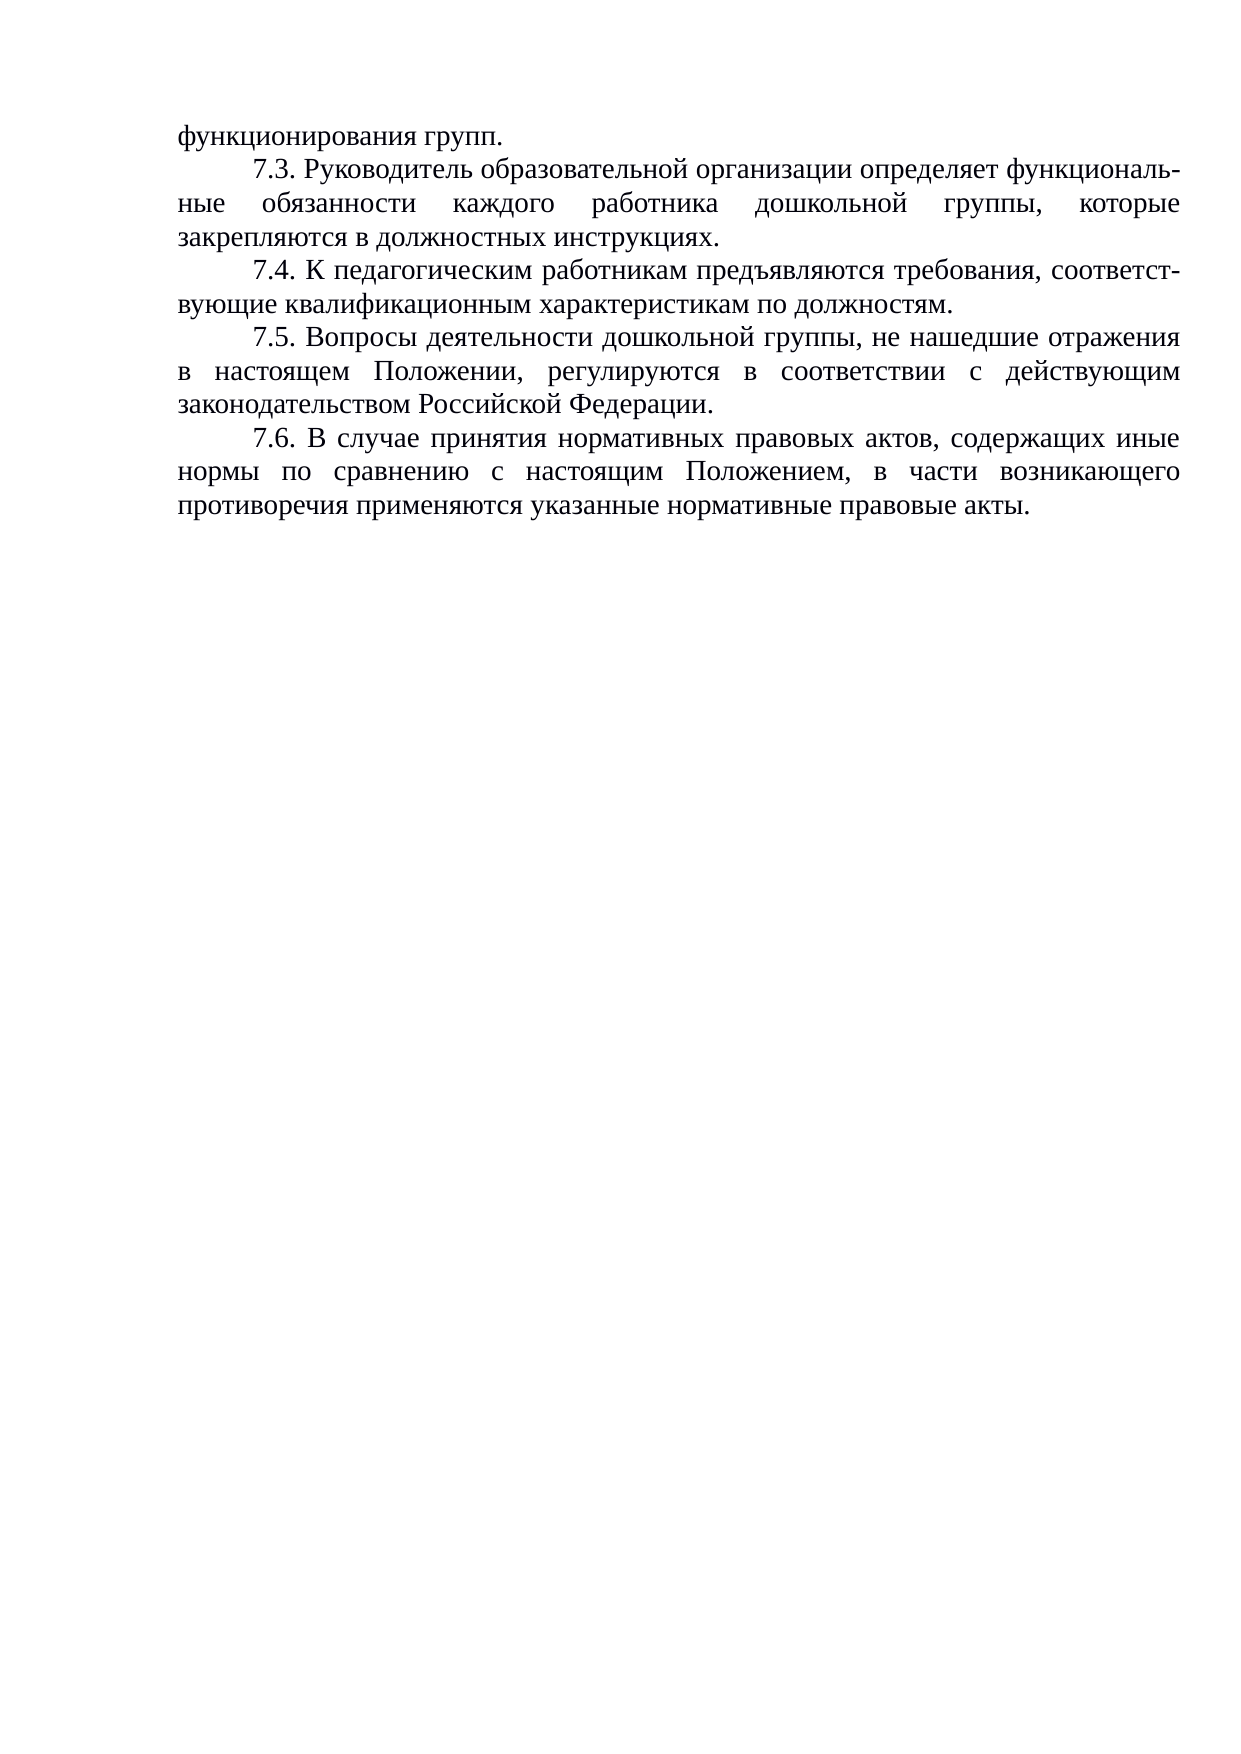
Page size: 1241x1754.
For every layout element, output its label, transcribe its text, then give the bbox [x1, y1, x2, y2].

text 7.3. Руководитель образовательной организации определяет функциональ-ные обязанности каждого работника дошкольной группы, которые закрепляются в должностных инструкциях. [177, 152, 1181, 252]
text 7.6. В случае принятия нормативных правовых актов, содержащих иные нормы по сравнению с настоящим Положением, в части возникающего противоречия применяются указанные нормативные правовые акты. [177, 420, 1181, 521]
text 7.4. К педагогическим работникам предъявляются требования, соответст-вующие квалификационным характеристикам по должностям. [177, 252, 1181, 319]
text 7.5. Вопросы деятельности дошкольной группы, не нашедшие отражения в настоящем Положении, регулируются в соответствии с действующим законодательством Российской Федерации. [177, 319, 1181, 420]
text функционирования групп. [177, 118, 1181, 152]
